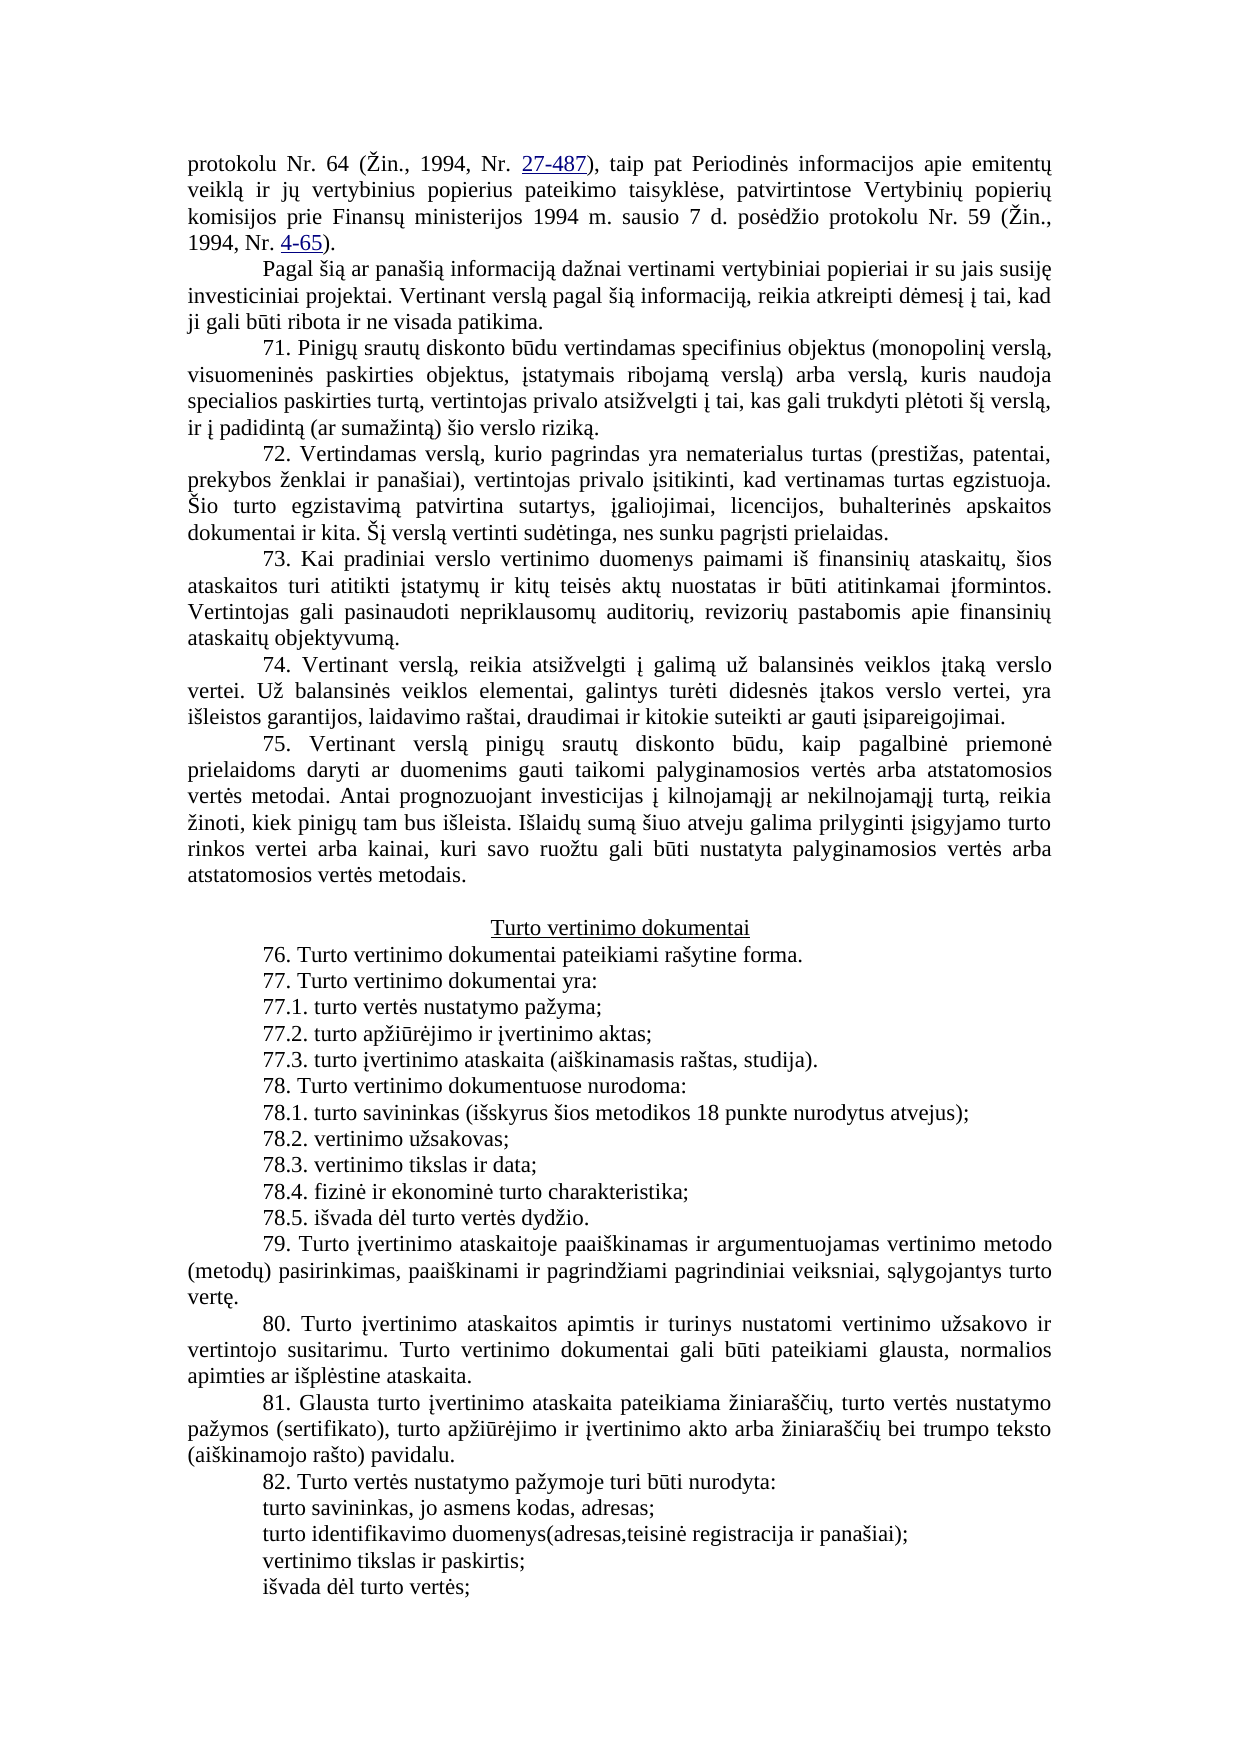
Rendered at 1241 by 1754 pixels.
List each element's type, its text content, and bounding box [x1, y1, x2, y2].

text 72. Vertindamas verslą, kurio pagrindas yra nematerialus turtas (prestižas, patentai, prekybos ženklai ir panašiai), vertintojas privalo įsitikinti, kad vertinamas turtas egzistuoja. Šio turto egzistavimą patvirtina sutartys, įgaliojimai, licencijos, buhalterinės apskaitos dokumentai ir kita. Šį verslą vertinti sudėtinga, nes sunku pagrįsti prielaidas. [187, 440, 1053, 545]
text 79. Turto įvertinimo ataskaitoje paaiškinamas ir argumentuojamas vertinimo metodo (metodų) pasirinkimas, paaiškinami ir pagrindžiami pagrindiniai veiksniai, sąlygojantys turto vertę. [187, 1231, 1053, 1309]
text vertinimo tikslas ir paskirtis; [187, 1547, 1053, 1573]
text turto identifikavimo duomenys(adresas,teisinė registracija ir panašiai); [187, 1520, 1053, 1547]
text 77.1. turto vertės nustatymo pažyma; [187, 993, 1053, 1020]
text turto savininkas, jo asmens kodas, adresas; [187, 1494, 1053, 1520]
subtitle Turto vertinimo dokumentai [187, 914, 1053, 941]
text 78.3. vertinimo tikslas ir data; [187, 1151, 1053, 1178]
text 78.4. fizinė ir ekonominė turto charakteristika; [187, 1178, 1053, 1204]
text 74. Vertinant verslą, reikia atsižvelgti į galimą už balansinės veiklos įtaką verslo vertei. Už balansinės veiklos elementai, galintys turėti didesnės įtakos verslo vertei, yra išleistos garantijos, laidavimo raštai, draudimai ir kitokie suteikti ar gauti įsipareigojimai. [187, 651, 1053, 730]
text 78.5. išvada dėl turto vertės dydžio. [187, 1204, 1053, 1231]
text 77.2. turto apžiūrėjimo ir įvertinimo aktas; [187, 1020, 1053, 1046]
text 73. Kai pradiniai verslo vertinimo duomenys paimami iš finansinių ataskaitų, šios ataskaitos turi atitikti įstatymų ir kitų teisės aktų nuostatas ir būti atitinkamai įformintos. Vertintojas gali pasinaudoti nepriklausomų auditorių, revizorių pastabomis apie finansinių ataskaitų objektyvumą. [187, 545, 1053, 651]
text 77.3. turto įvertinimo ataskaita (aiškinamasis raštas, studija). [187, 1046, 1053, 1072]
text 75. Vertinant verslą pinigų srautų diskonto būdu, kaip pagalbinė priemonė prielaidoms daryti ar duomenims gauti taikomi palyginamosios vertės arba atstatomosios vertės metodai. Antai prognozuojant investicijas į kilnojamąjį ar nekilnojamąjį turtą, reikia žinoti, kiek pinigų tam bus išleista. Išlaidų sumą šiuo atveju galima prilyginti įsigyjamo turto rinkos vertei arba kainai, kuri savo ruožtu gali būti nustatyta palyginamosios vertės arba atstatomosios vertės metodais. [187, 730, 1053, 888]
text 81. Glausta turto įvertinimo ataskaita pateikiama žiniaraščių, turto vertės nustatymo pažymos (sertifikato), turto apžiūrėjimo ir įvertinimo akto arba žiniaraščių bei trumpo teksto (aiškinamojo rašto) pavidalu. [187, 1389, 1053, 1468]
text 78.1. turto savininkas (išskyrus šios metodikos 18 punkte nurodytus atvejus); [187, 1099, 1053, 1125]
text Pagal šią ar panašią informaciją dažnai vertinami vertybiniai popieriai ir su jais susiję investiciniai projektai. Vertinant verslą pagal šią informaciją, reikia atkreipti dėmesį į tai, kad ji gali būti ribota ir ne visada patikima. [187, 255, 1053, 334]
text išvada dėl turto vertės; [187, 1573, 1053, 1599]
text 78.2. vertinimo užsakovas; [187, 1125, 1053, 1151]
text 76. Turto vertinimo dokumentai pateikiami rašytine forma. [187, 941, 1053, 967]
text 71. Pinigų srautų diskonto būdu vertindamas specifinius objektus (monopolinį verslą, visuomeninės paskirties objektus, įstatymais ribojamą verslą) arba verslą, kuris naudoja specialios paskirties turtą, vertintojas privalo atsižvelgti į tai, kas gali trukdyti plėtoti šį verslą, ir į padidintą (ar sumažintą) šio verslo riziką. [187, 334, 1053, 440]
text 78. Turto vertinimo dokumentuose nurodoma: [187, 1072, 1053, 1099]
text 80. Turto įvertinimo ataskaitos apimtis ir turinys nustatomi vertinimo užsakovo ir vertintojo susitarimu. Turto vertinimo dokumentai gali būti pateikiami glausta, normalios apimties ar išplėstine ataskaita. [187, 1309, 1053, 1389]
text 77. Turto vertinimo dokumentai yra: [187, 967, 1053, 993]
text 82. Turto vertės nustatymo pažymoje turi būti nurodyta: [187, 1468, 1053, 1494]
text protokolu Nr. 64 (Žin., 1994, Nr. 27-487), taip pat Periodinės informacijos apie emitentų veiklą ir jų vertybinius popierius pateikimo taisyklėse, patvirtintose Vertybinių popierių komisijos prie Finansų ministerijos 1994 m. sausio 7 d. posėdžio protokolu Nr. 59 (Žin., 1994, Nr. 4-65). [187, 150, 1053, 255]
